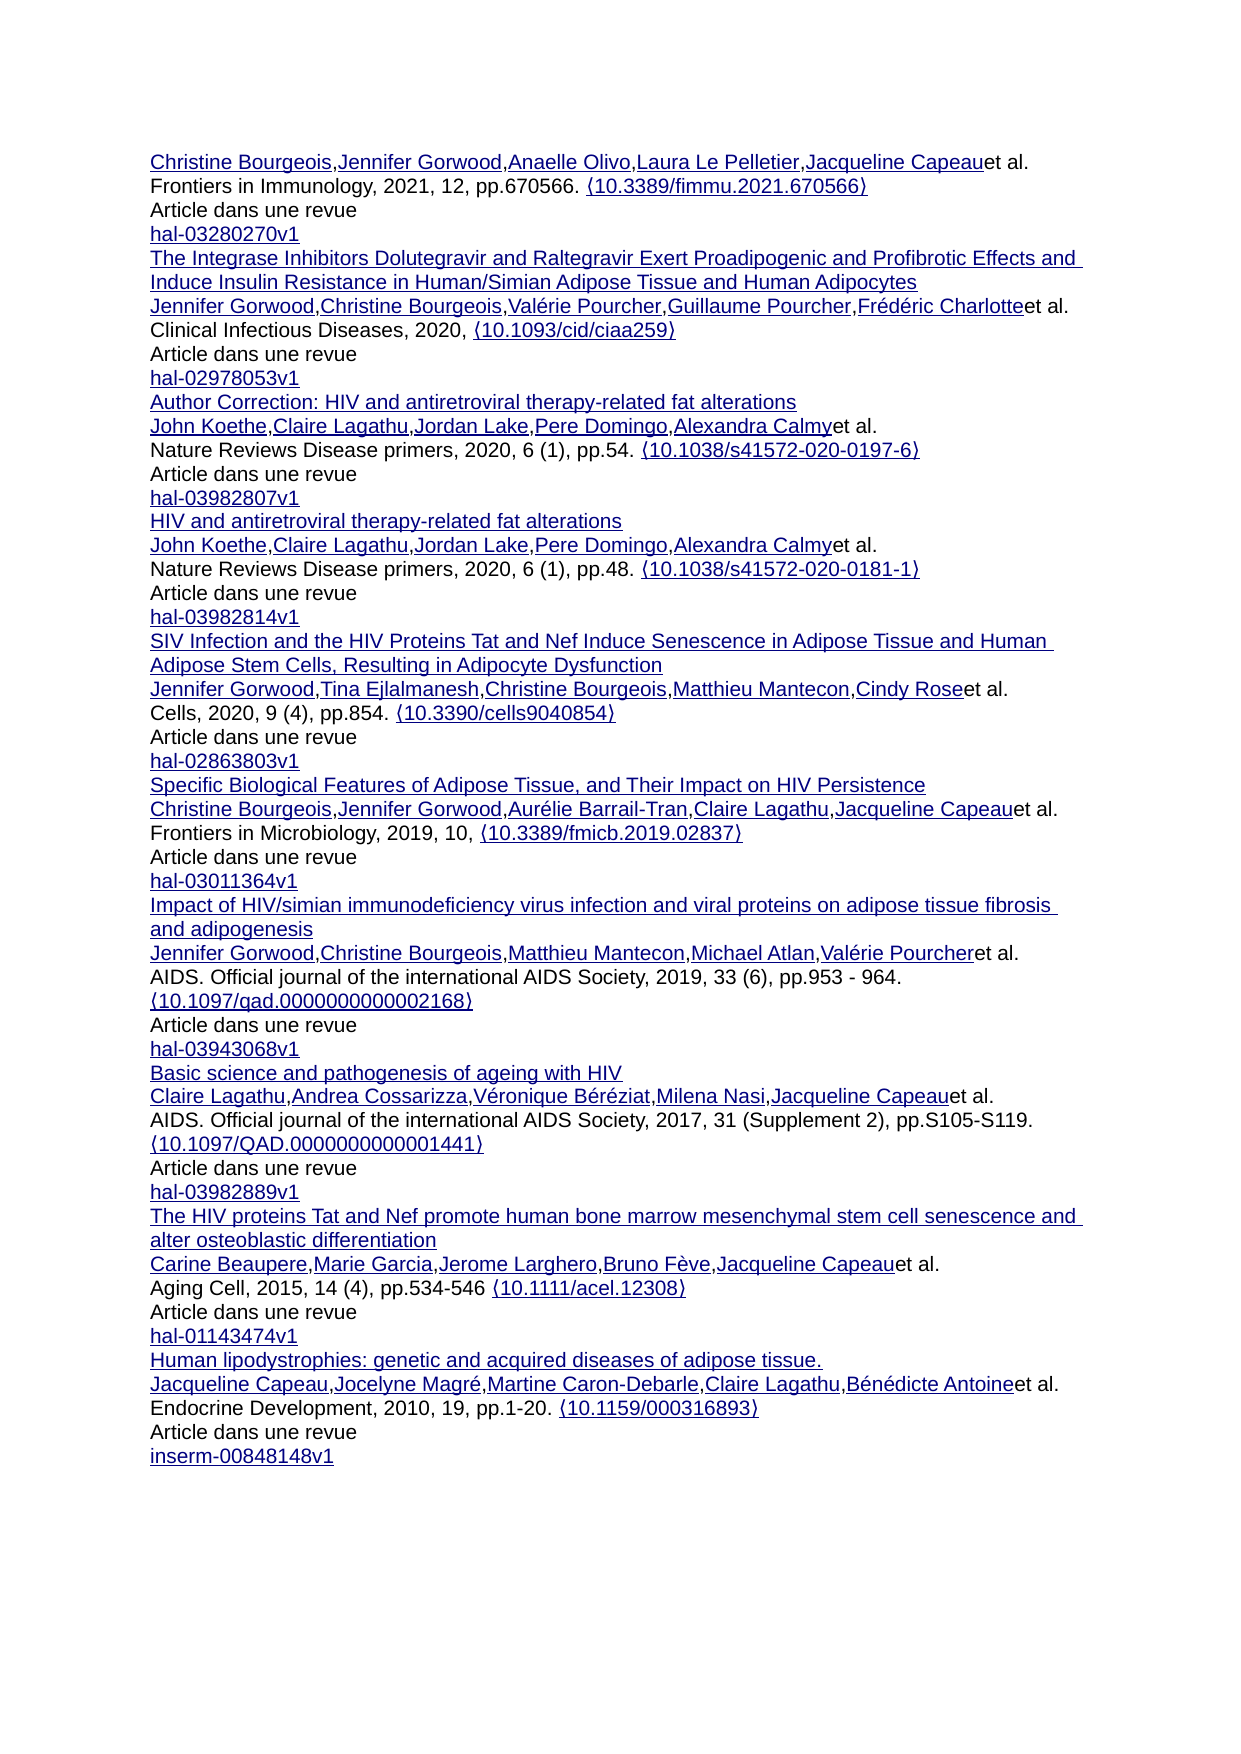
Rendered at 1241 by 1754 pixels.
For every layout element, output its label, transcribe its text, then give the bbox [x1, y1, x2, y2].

table_cell The HIV proteins Tat and Nef promote human bone marrow mesenchymal stem cell senescence and alter osteoblastic differentiation Carine Beaupere,Marie Garcia,Jerome Larghero,Bruno Fève,Jacqueline Capeauet al. Aging Cell, 2015, 14 (4), pp.534-546 ⟨10.1111/acel.12308⟩ Article dans une revue hal-01143474v1 [150, 1204, 1090, 1348]
table_cell Christine Bourgeois,Jennifer Gorwood,Anaelle Olivo,Laura Le Pelletier,Jacqueline Capeauet al. Frontiers in Immunology, 2021, 12, pp.670566. ⟨10.3389/fimmu.2021.670566⟩ Article dans une revue hal-03280270v1 [150, 150, 1090, 246]
table_cell Impact of HIV/simian immunodeficiency virus infection and viral proteins on adipose tissue fibrosis and adipogenesis Jennifer Gorwood,Christine Bourgeois,Matthieu Mantecon,Michael Atlan,Valérie Pourcheret al. AIDS. Official journal of the international AIDS Society, 2019, 33 (6), pp.953 - 964. ⟨10.1097/qad.0000000000002168⟩ Article dans une revue hal-03943068v1 [150, 893, 1090, 1060]
table_cell Specific Biological Features of Adipose Tissue, and Their Impact on HIV Persistence Christine Bourgeois,Jennifer Gorwood,Aurélie Barrail-Tran,Claire Lagathu,Jacqueline Capeauet al. Frontiers in Microbiology, 2019, 10, ⟨10.3389/fmicb.2019.02837⟩ Article dans une revue hal-03011364v1 [150, 773, 1090, 893]
table_cell Human lipodystrophies: genetic and acquired diseases of adipose tissue. Jacqueline Capeau,Jocelyne Magré,Martine Caron-Debarle,Claire Lagathu,Bénédicte Antoineet al. Endocrine Development, 2010, 19, pp.1-20. ⟨10.1159/000316893⟩ Article dans une revue inserm-00848148v1 [150, 1348, 1090, 1468]
table_cell HIV and antiretroviral therapy-related fat alterations John Koethe,Claire Lagathu,Jordan Lake,Pere Domingo,Alexandra Calmyet al. Nature Reviews Disease primers, 2020, 6 (1), pp.48. ⟨10.1038/s41572-020-0181-1⟩ Article dans une revue hal-03982814v1 [150, 509, 1090, 629]
table_cell Basic science and pathogenesis of ageing with HIV Claire Lagathu,Andrea Cossarizza,Véronique Béréziat,Milena Nasi,Jacqueline Capeauet al. AIDS. Official journal of the international AIDS Society, 2017, 31 (Supplement 2), pp.S105-S119. ⟨10.1097/QAD.0000000000001441⟩ Article dans une revue hal-03982889v1 [150, 1060, 1090, 1204]
table_cell Author Correction: HIV and antiretroviral therapy-related fat alterations John Koethe,Claire Lagathu,Jordan Lake,Pere Domingo,Alexandra Calmyet al. Nature Reviews Disease primers, 2020, 6 (1), pp.54. ⟨10.1038/s41572-020-0197-6⟩ Article dans une revue hal-03982807v1 [150, 390, 1090, 509]
table_cell The Integrase Inhibitors Dolutegravir and Raltegravir Exert Proadipogenic and Profibrotic Effects and Induce Insulin Resistance in Human/Simian Adipose Tissue and Human Adipocytes Jennifer Gorwood,Christine Bourgeois,Valérie Pourcher,Guillaume Pourcher,Frédéric Charlotteet al. Clinical Infectious Diseases, 2020, ⟨10.1093/cid/ciaa259⟩ Article dans une revue hal-02978053v1 [150, 246, 1090, 389]
table_cell SIV Infection and the HIV Proteins Tat and Nef Induce Senescence in Adipose Tissue and Human Adipose Stem Cells, Resulting in Adipocyte Dysfunction Jennifer Gorwood,Tina Ejlalmanesh,Christine Bourgeois,Matthieu Mantecon,Cindy Roseet al. Cells, 2020, 9 (4), pp.854. ⟨10.3390/cells9040854⟩ Article dans une revue hal-02863803v1 [150, 629, 1090, 773]
